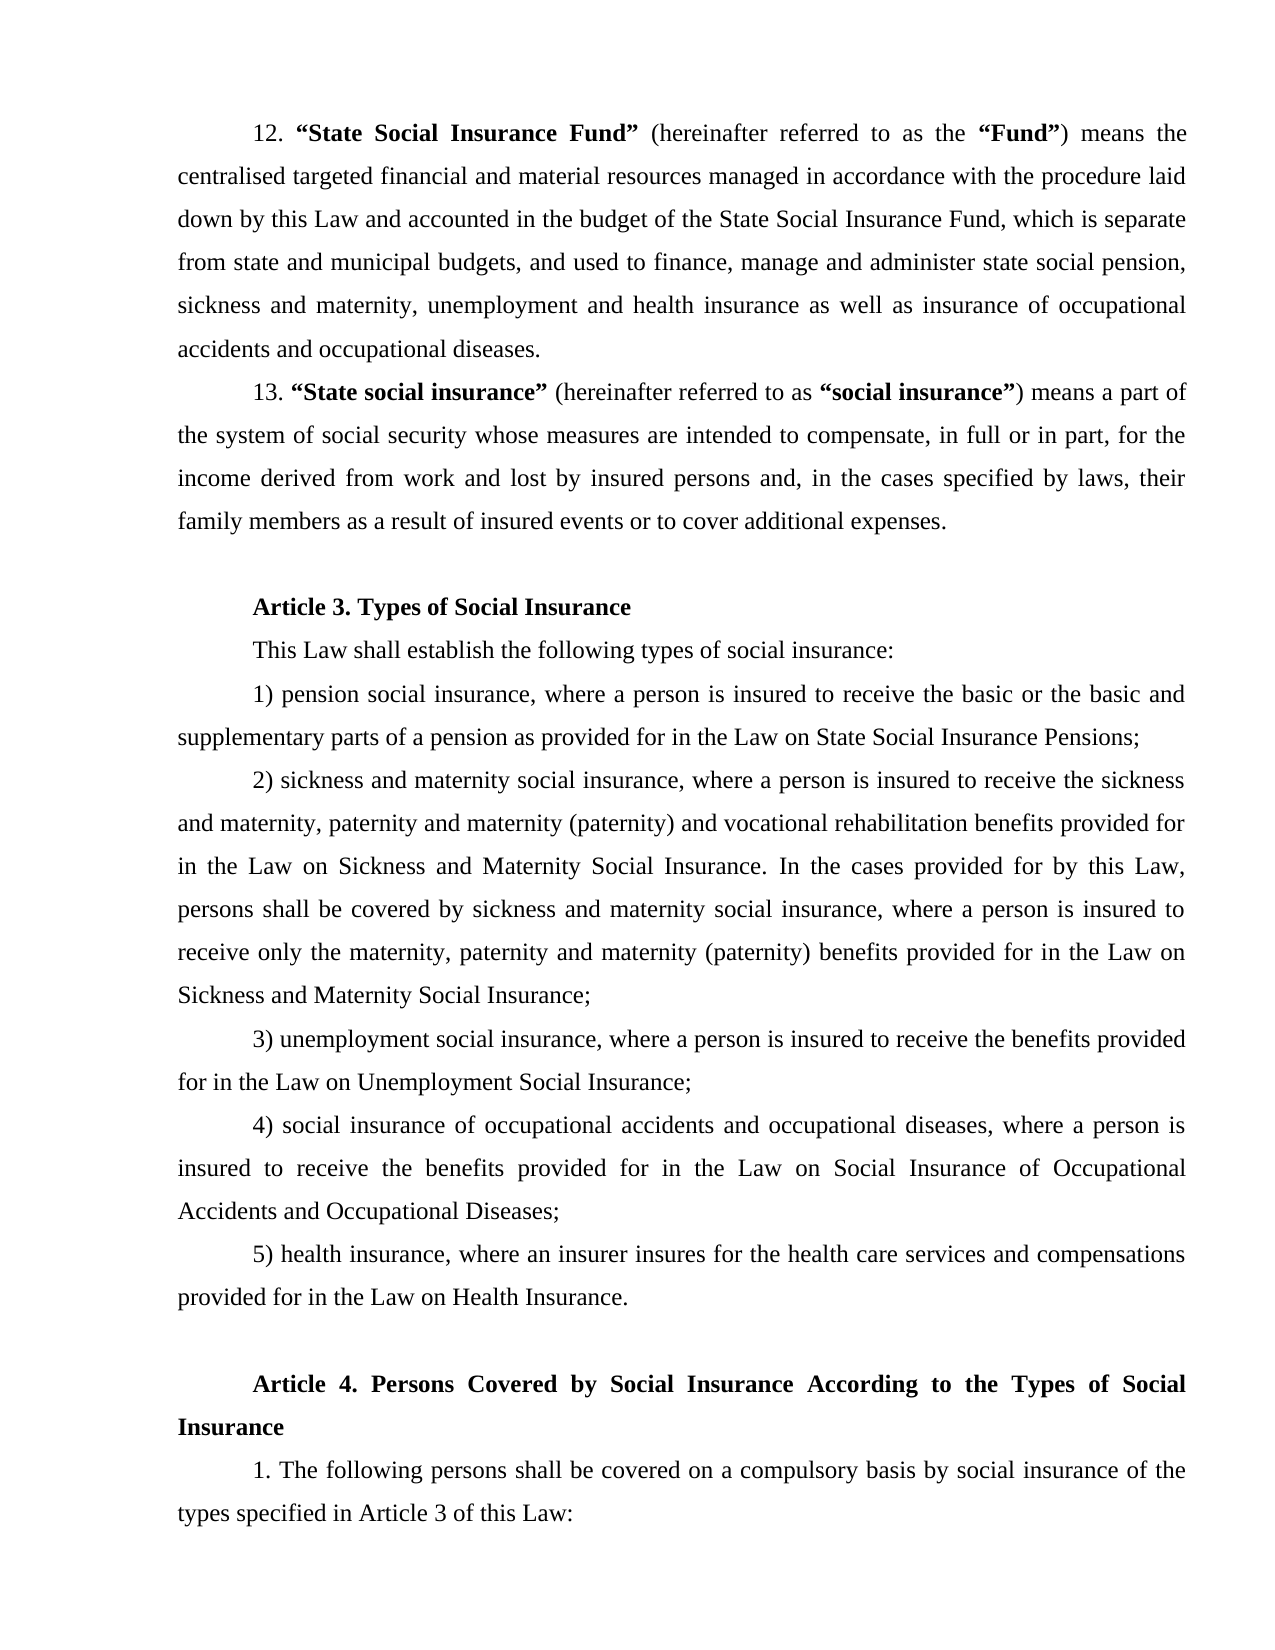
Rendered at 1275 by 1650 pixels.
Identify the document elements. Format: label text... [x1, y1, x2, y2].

text 5) health insurance, where an insurer insures for the health care services and compensations provided for in the Law on Health Insurance. [177, 1239, 1187, 1311]
text Article 4. Persons Covered by Social Insurance According to the Types of Social Insurance [177, 1369, 1187, 1441]
text 4) social insurance of occupational accidents and occupational diseases, where a person is insured to receive the benefits provided for in the Law on Social Insurance of Occupational Accidents and Occupational Diseases; [177, 1110, 1187, 1225]
text 13. “State social insurance” (hereinafter referred to as “social insurance”) means a part of the system of social security whose measures are intended to compensate, in full or in part, for the income derived from work and lost by insured persons and, in the cases specified by laws, their family members as a result of insured events or to cover additional expenses. [177, 377, 1187, 535]
text 3) unemployment social insurance, where a person is insured to receive the benefits provided for in the Law on Unemployment Social Insurance; [177, 1024, 1187, 1096]
text Article 3. Types of Social Insurance [177, 592, 1187, 621]
text 1. The following persons shall be covered on a compulsory basis by social insurance of the types specified in Article 3 of this Law: [177, 1455, 1187, 1527]
text 2) sickness and maternity social insurance, where a person is insured to receive the sickness and maternity, paternity and maternity (paternity) and vocational rehabilitation benefits provided for in the Law on Sickness and Maternity Social Insurance. In the cases provided for by this Law, persons shall be covered by sickness and maternity social insurance, where a person is insured to receive only the maternity, paternity and maternity (paternity) benefits provided for in the Law on Sickness and Maternity Social Insurance; [177, 765, 1186, 1009]
text 12. “State Social Insurance Fund” (hereinafter referred to as the “Fund”) means the centralised targeted financial and material resources managed in accordance with the procedure laid down by this Law and accounted in the budget of the State Social Insurance Fund, which is separate from state and municipal budgets, and used to finance, manage and administer state social pension, sickness and maternity, unemployment and health insurance as well as insurance of occupational accidents and occupational diseases. [177, 118, 1187, 362]
text This Law shall establish the following types of social insurance: [177, 636, 1187, 664]
text 1) pension social insurance, where a person is insured to receive the basic or the basic and supplementary parts of a pension as provided for in the Law on State Social Insurance Pensions; [177, 679, 1187, 751]
